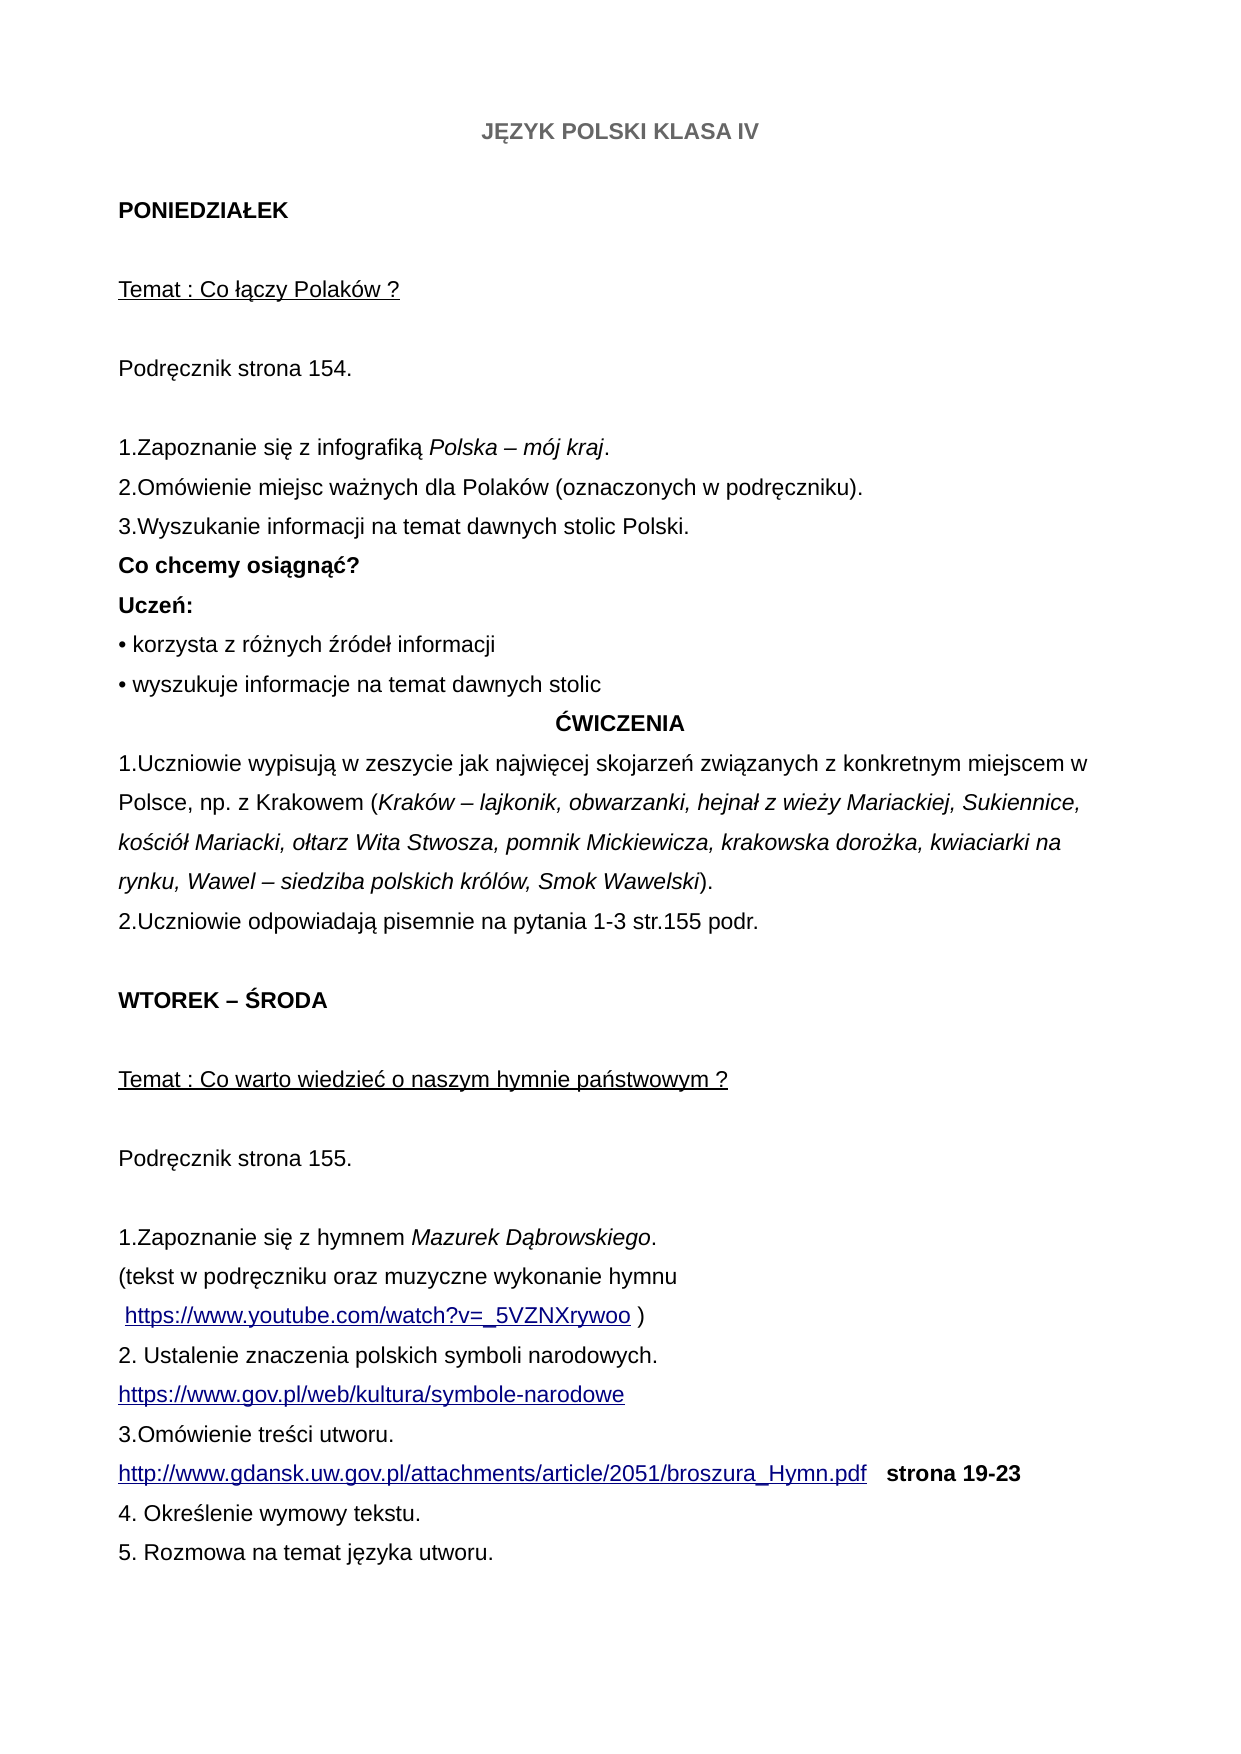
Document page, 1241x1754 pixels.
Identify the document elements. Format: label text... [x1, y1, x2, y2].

text Co chcemy osiągnąć? [118, 552, 1122, 579]
text 2.Omówienie miejsc ważnych dla Polaków (oznaczonych w podręczniku). [118, 473, 1122, 500]
text ĆWICZENIA [118, 710, 1122, 737]
text https://www.youtube.com/watch?v=_5VZNXrywoo ) [118, 1302, 1122, 1329]
text Uczeń: [118, 592, 1122, 618]
text 4. Określenie wymowy tekstu. [118, 1500, 1122, 1526]
text 3.Omówienie treści utworu. [118, 1421, 1122, 1447]
text • wyszukuje informacje na temat dawnych stolic [118, 671, 1122, 697]
text http://www.gdansk.uw.gov.pl/attachments/article/2051/broszura_Hymn.pdf strona 19-23 [118, 1460, 1122, 1487]
text Podręcznik strona 155. [118, 1144, 1122, 1171]
text Temat : Co warto wiedzieć o naszym hymnie państwowym ? [118, 1066, 1122, 1092]
text 2.Uczniowie odpowiadają pisemnie na pytania 1-3 str.155 podr. [118, 908, 1122, 934]
text (tekst w podręczniku oraz muzyczne wykonanie hymnu [118, 1263, 1122, 1289]
text 1.Uczniowie wypisują w zeszycie jak najwięcej skojarzeń związanych z konkretnym miejscem w Polsce, np. z Krakowem (Kraków – lajkonik, obwarzanki, hejnał z wieży Mariackiej, Sukiennice, kościół Mariacki, ołtarz Wita Stwosza, pomnik Mickiewicza, krakowska dorożka, kwiaciarki na rynku, Wawel – siedziba polskich królów, Smok Wawelski). [118, 750, 1122, 894]
text 3.Wyszukanie informacji na temat dawnych stolic Polski. [118, 513, 1122, 539]
text WTOREK – ŚRODA [118, 987, 1122, 1013]
text JĘZYK POLSKI KLASA IV [118, 118, 1122, 144]
text 1.Zapoznanie się z hymnem Mazurek Dąbrowskiego. [118, 1223, 1122, 1250]
text 1.Zapoznanie się z infografiką Polska – mój kraj. [118, 434, 1122, 460]
text Podręcznik strona 154. [118, 355, 1122, 381]
text 2. Ustalenie znaczenia polskich symboli narodowych. [118, 1342, 1122, 1368]
text PONIEDZIAŁEK [118, 197, 1122, 223]
text Temat : Co łączy Polaków ? [118, 276, 1122, 302]
text https://www.gov.pl/web/kultura/symbole-narodowe [118, 1381, 1122, 1408]
text • korzysta z różnych źródeł informacji [118, 631, 1122, 658]
text 5. Rozmowa na temat języka utworu. [118, 1539, 1122, 1566]
